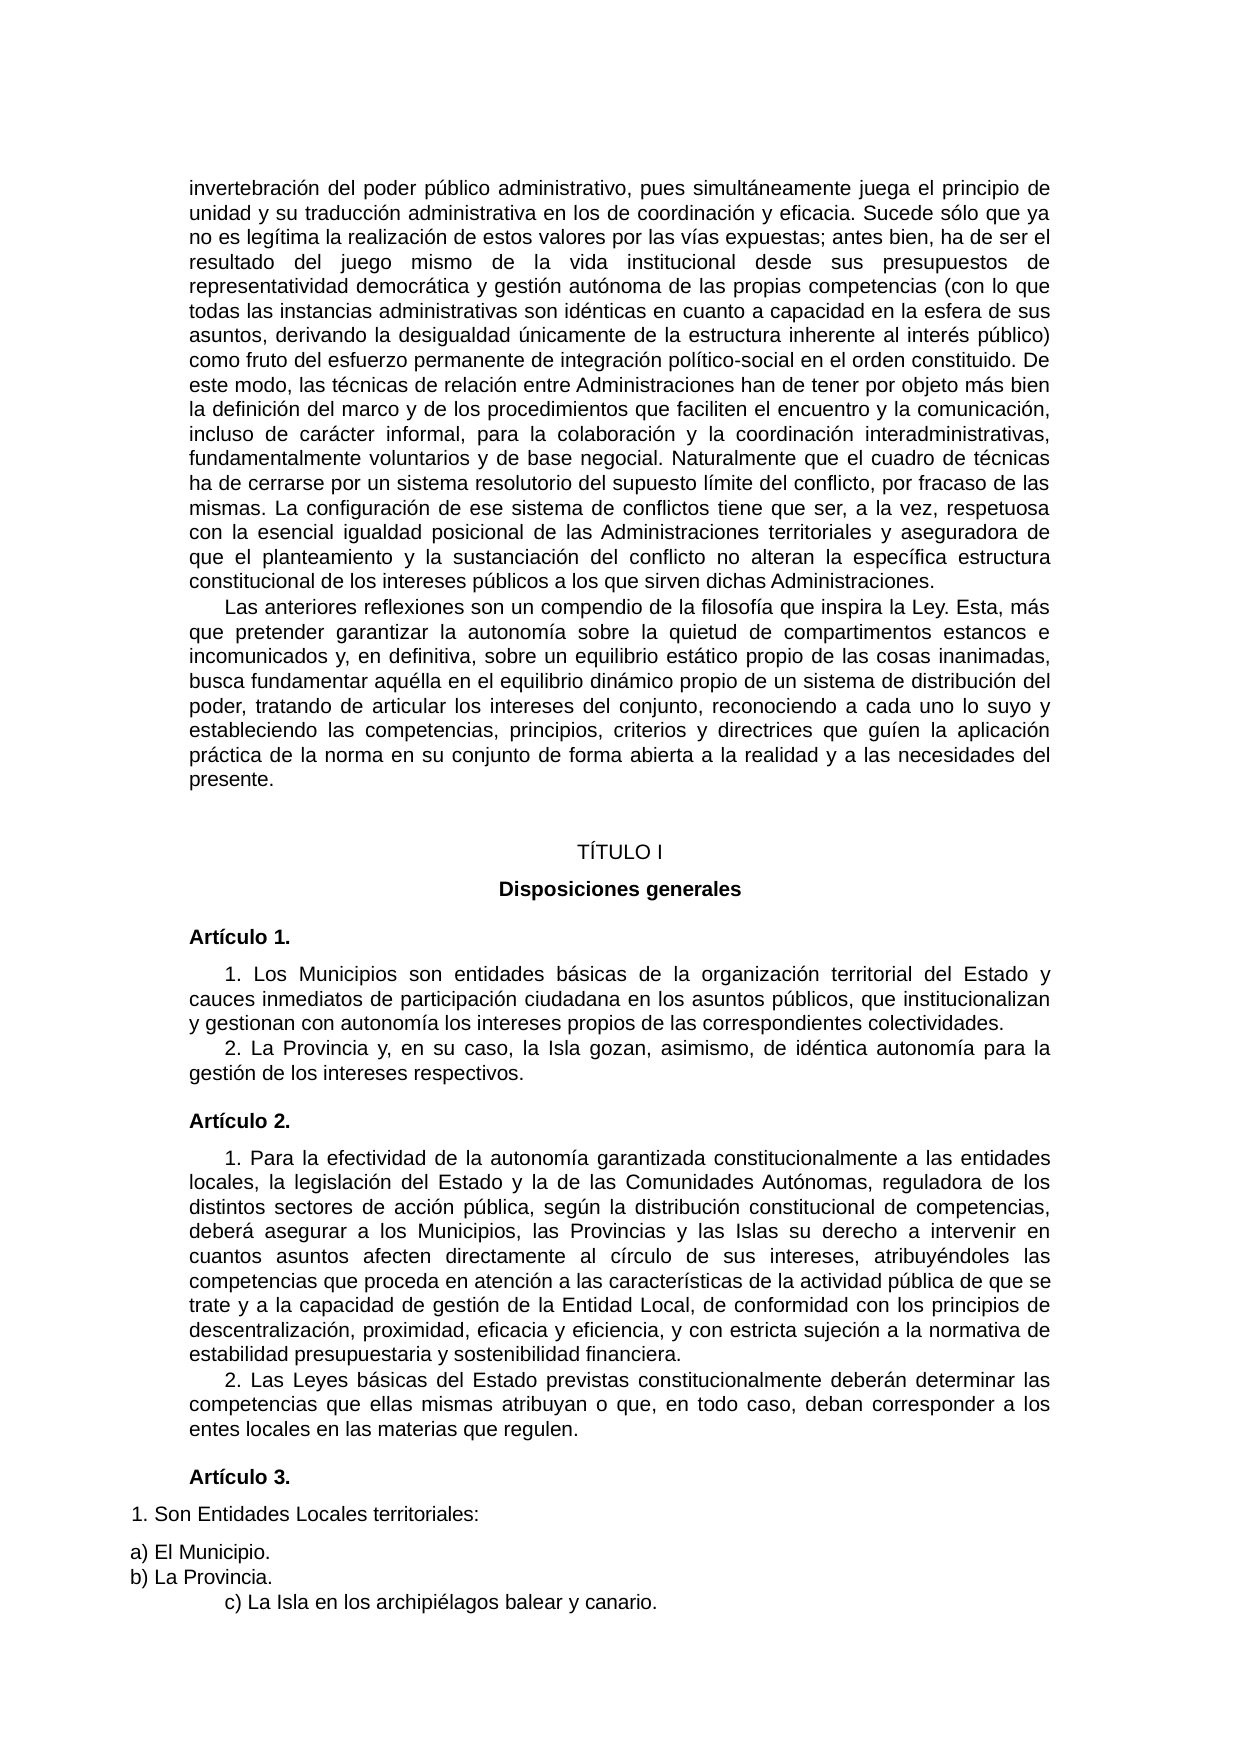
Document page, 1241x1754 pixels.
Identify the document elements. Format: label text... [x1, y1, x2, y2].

text TÍTULO I [390, 840, 851, 864]
list Son Entidades Locales territoriales: [131, 1502, 1167, 1526]
text Artículo 2. [189, 1109, 1167, 1133]
text Disposiciones generales [390, 876, 851, 900]
text invertebración del poder público administrativo, pues simultáneamente juega el principio de unidad y su traducción administrativa en los de coordinación y eficacia. Sucede sólo que ya no es legítima la realización de estos valores por las vías expuestas; antes bien, ha de ser el resultado del juego mismo de la vida institucional desde sus presupuestos de representatividad democrática y gestión autónoma de las propias competencias (con lo que todas las instancias administrativas son idénticas en cuanto a capacidad en la esfera de sus asuntos, derivando la desigualdad únicamente de la estructura inherente al interés público) como fruto del esfuerzo permanente de integración político-social en el orden constituido. De este modo, las técnicas de relación entre Administraciones han de tener por objeto más bien la definición del marco y de los procedimientos que faciliten el encuentro y la comunicación, incluso de carácter informal, para la colaboración y la coordinación interadministrativas, fundamentalmente voluntarios y de base negocial. Naturalmente que el cuadro de técnicas ha de cerrarse por un sistema resolutorio del supuesto límite del conflicto, por fracaso de las mismas. La configuración de ese sistema de conflictos tiene que ser, a la vez, respetuosa con la esencial igualdad posicional de las Administraciones territoriales y aseguradora de que el planteamiento y la sustanciación del conflicto no alteran la específica estructura constitucional de los intereses públicos a los que sirven dichas Administraciones. [189, 176, 1052, 593]
list Los Municipios son entidades básicas de la organización territorial del Estado y cauces inmediatos de participación ciudadana en los asuntos públicos, que institucionalizan y gestionan con autonomía los intereses propios de las correspondientes colectividades. [189, 962, 1051, 1035]
text Artículo 3. [189, 1465, 1167, 1489]
list Para la efectividad de la autonomía garantizada constitucionalmente a las entidades locales, la legislación del Estado y la de las Comunidades Autónomas, reguladora de los distintos sectores de acción pública, según la distribución constitucional de competencias, deberá asegurar a los Municipios, las Provincias y las Islas su derecho a intervenir en cuantos asuntos afecten directamente al círculo de sus intereses, atribuyéndoles las competencias que proceda en atención a las características de la actividad pública de que se trate y a la capacidad de gestión de la Entidad Local, de conformidad con los principios de descentralización, proximidad, eficacia y eficiencia, y con estricta sujeción a la normativa de estabilidad presupuestaria y sostenibilidad financiera. [189, 1146, 1052, 1366]
list La Provincia y, en su caso, la Isla gozan, asimismo, de idéntica autonomía para la gestión de los intereses respectivos. [189, 1036, 1051, 1084]
text Artículo 1. [189, 925, 1167, 949]
list La Provincia. [130, 1564, 1167, 1588]
list Las Leyes básicas del Estado previstas constitucionalmente deberán determinar las competencias que ellas mismas atribuyan o que, en todo caso, deban corresponder a los entes locales en las materias que regulen. [189, 1368, 1052, 1441]
text Las anteriores reflexiones son un compendio de la filosofía que inspira la Ley. Esta, más que pretender garantizar la autonomía sobre la quietud de compartimentos estancos e incomunicados y, en definitiva, sobre un equilibrio estático propio de las cosas inanimadas, busca fundamentar aquélla en el equilibrio dinámico propio de un sistema de distribución del poder, tratando de articular los intereses del conjunto, reconociendo a cada uno lo suyo y estableciendo las competencias, principios, criterios y directrices que guíen la aplicación práctica de la norma en su conjunto de forma abierta a la realidad y a las necesidades del presente. [189, 595, 1052, 791]
list La Isla en los archipiélagos balear y canario. [224, 1589, 1167, 1613]
list El Municipio. [130, 1539, 1167, 1563]
